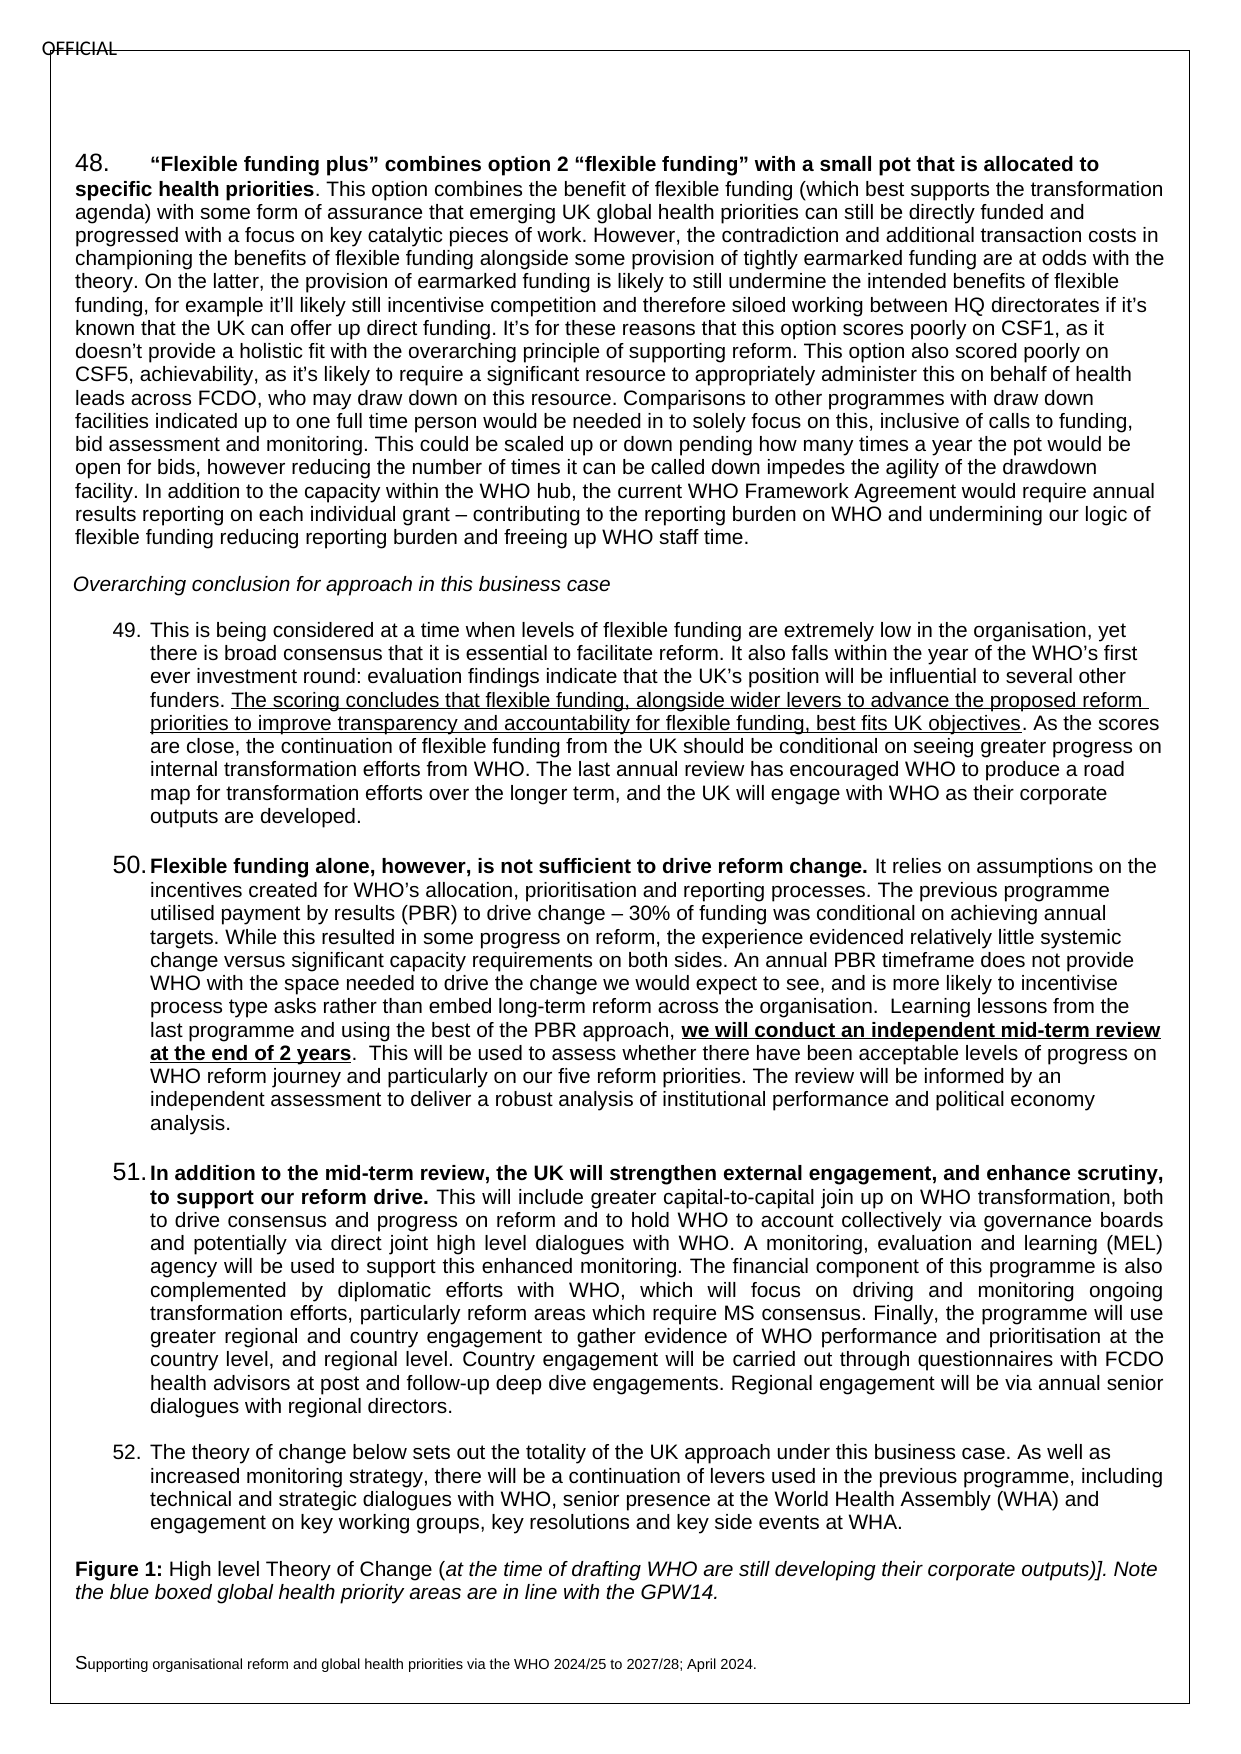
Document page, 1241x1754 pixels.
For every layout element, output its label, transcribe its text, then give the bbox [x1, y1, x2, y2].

text Overarching conclusion for approach in this business case [73, 572, 1168, 595]
text Figure 1: High level Theory of Change (at the time of drafting WHO are still developing their corporate outputs)]. Note the blue boxed global health priority areas are in line with the GPW14. [75, 1557, 1165, 1603]
list This is being considered at a time when levels of flexible funding are extremely low in the organisation, yet there is broad consensus that it is essential to facilitate reform. It also falls within the year of the WHO’s first ever investment round: evaluation findings indicate that the UK’s position will be influential to several other funders. The scoring concludes that flexible funding, alongside wider levers to advance the proposed reform priorities to improve transparency and accountability for flexible funding, best fits UK objectives. As the scores are close, the continuation of flexible funding from the UK should be conditional on seeing greater progress on internal transformation efforts from WHO. The last annual review has encouraged WHO to produce a road map for transformation efforts over the longer term, and the UK will engage with WHO as their corporate outputs are developed. [112, 618, 1165, 828]
list Flexible funding alone, however, is not sufficient to drive reform change. It relies on assumptions on the incentives created for WHO’s allocation, prioritisation and reporting processes. The previous programme utilised payment by results (PBR) to drive change – 30% of funding was conditional on achieving annual targets. While this resulted in some progress on reform, the experience evidenced relatively little systemic change versus significant capacity requirements on both sides. An annual PBR timeframe does not provide WHO with the space needed to drive the change we would expect to see, and is more likely to incentivise process type asks rather than embed long-term reform across the organisation. Learning lessons from the last programme and using the best of the PBR approach, we will conduct an independent mid-term review at the end of 2 years. This will be used to assess whether there have been acceptable levels of progress on WHO reform journey and particularly on our five reform priorities. The review will be informed by an independent assessment to deliver a robust analysis of institutional performance and political economy analysis. [112, 851, 1165, 1134]
list The theory of change below sets out the totality of the UK approach under this business case. As well as increased monitoring strategy, there will be a continuation of levers used in the previous programme, including technical and strategic dialogues with WHO, senior presence at the World Health Assembly (WHA) and engagement on key working groups, key resolutions and key side events at WHA. [112, 1441, 1165, 1534]
list In addition to the mid-term review, the UK will strengthen external engagement, and enhance scrutiny, to support our reform drive. This will include greater capital-to-capital join up on WHO transformation, both to drive consensus and progress on reform and to hold WHO to account collectively via governance boards and potentially via direct joint high level dialogues with WHO. A monitoring, evaluation and learning (MEL) agency will be used to support this enhanced monitoring. The financial component of this programme is also complemented by diplomatic efforts with WHO, which will focus on driving and monitoring ongoing transformation efforts, particularly reform areas which require MS consensus. Finally, the programme will use greater regional and country engagement to gather evidence of WHO performance and prioritisation at the country level, and regional level. Country engagement will be carried out through questionnaires with FCDO health advisors at post and follow-up deep dive engagements. Regional engagement will be via annual senior dialogues with regional directors. [112, 1157, 1165, 1418]
list “Flexible funding plus” combines option 2 “flexible funding” with a small pot that is allocated to specific health priorities. This option combines the benefit of flexible funding (which best supports the transformation agenda) with some form of assurance that emerging UK global health priorities can still be directly funded and progressed with a focus on key catalytic pieces of work. However, the contradiction and additional transaction costs in championing the benefits of flexible funding alongside some provision of tightly earmarked funding are at odds with the theory. On the latter, the provision of earmarked funding is likely to still undermine the intended benefits of flexible funding, for example it’ll likely still incentivise competition and therefore siloed working between HQ directorates if it’s known that the UK can offer up direct funding. It’s for these reasons that this option scores poorly on CSF1, as it doesn’t provide a holistic fit with the overarching principle of supporting reform. This option also scored poorly on CSF5, achievability, as it’s likely to require a significant resource to appropriately administer this on behalf of health leads across FCDO, who may draw down on this resource. Comparisons to other programmes with draw down facilities indicated up to one full time person would be needed in to solely focus on this, inclusive of calls to funding, bid assessment and monitoring. This could be scaled up or down pending how many times a year the pot would be open for bids, however reducing the number of times it can be called down impedes the agility of the drawdown facility. In addition to the capacity within the WHO hub, the current WHO Framework Agreement would require annual results reporting on each individual grant – contributing to the reporting burden on WHO and undermining our logic of flexible funding reducing reporting burden and freeing up WHO staff time. [75, 149, 1168, 549]
